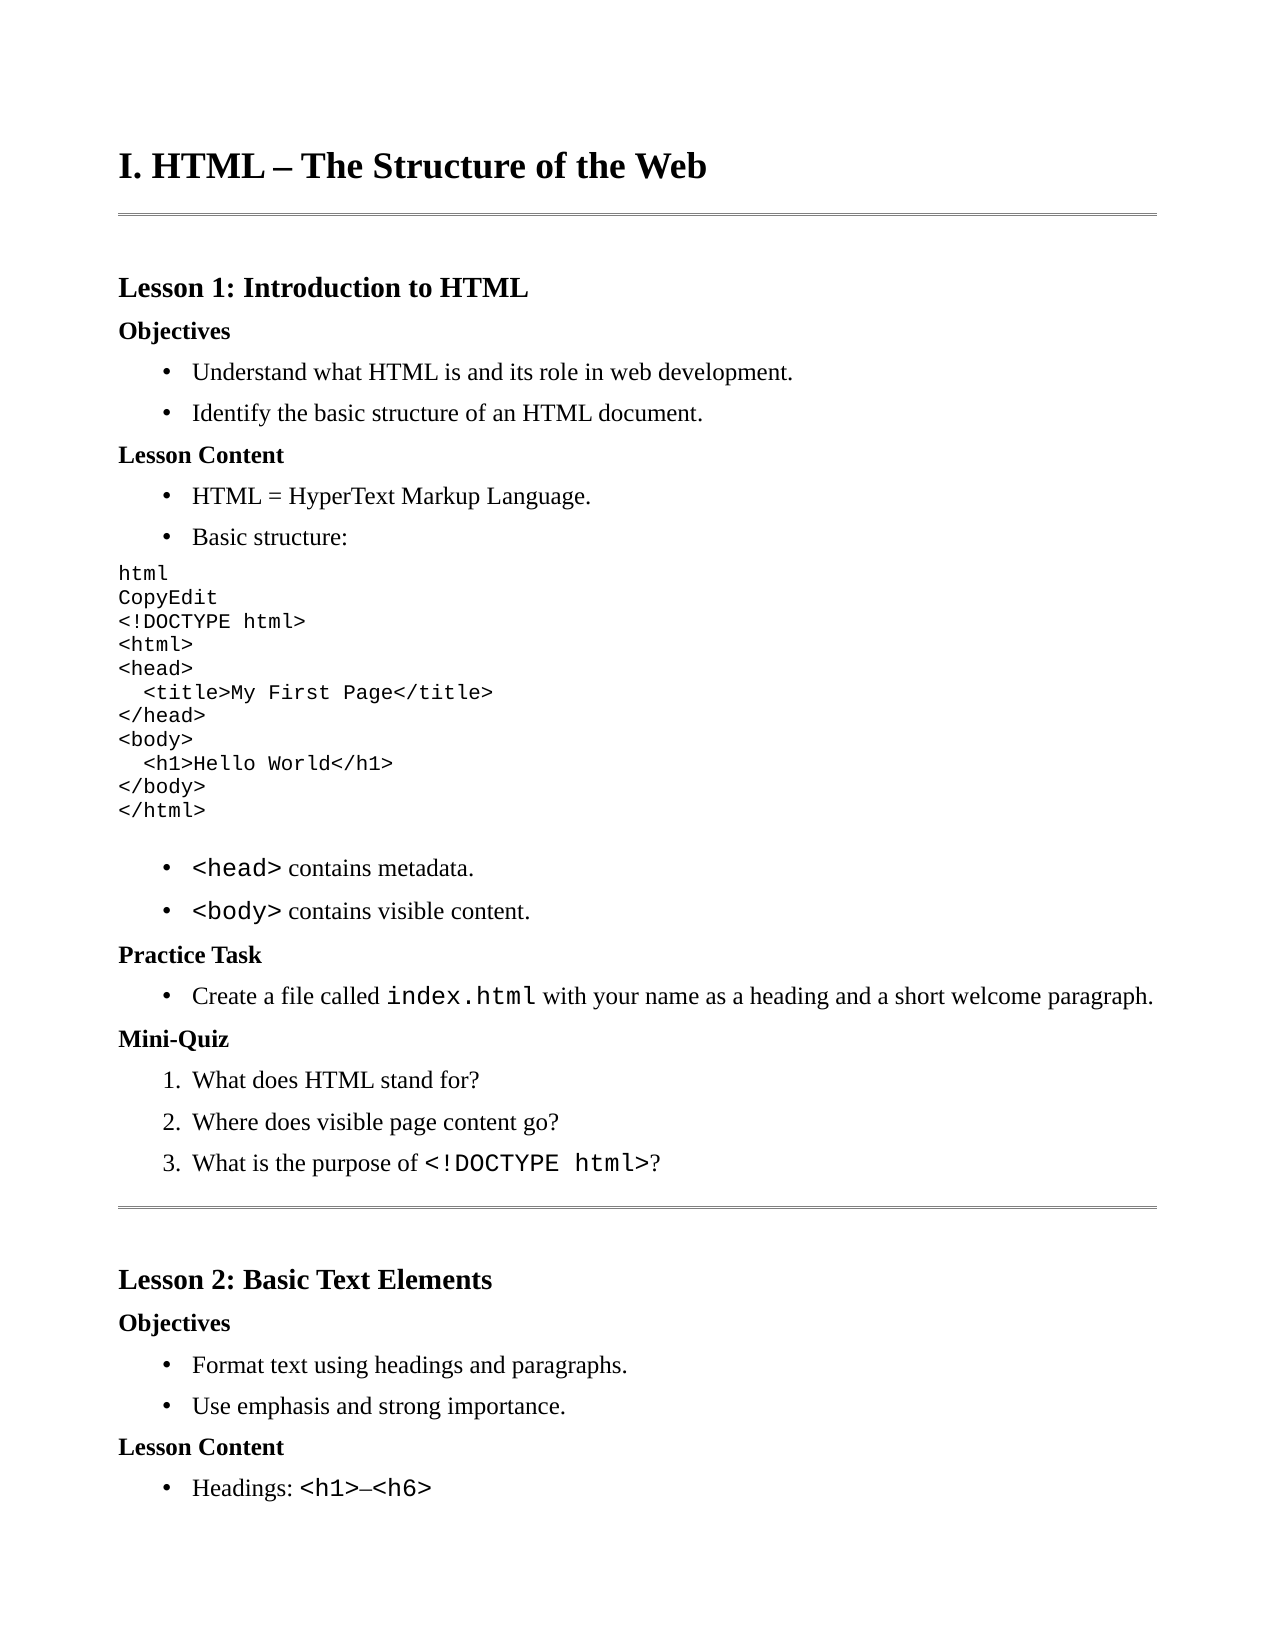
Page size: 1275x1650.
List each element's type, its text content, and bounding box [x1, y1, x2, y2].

subtitle Lesson 1: Introduction to HTML [118, 270, 1157, 303]
text <!DOCTYPE html> [118, 611, 1157, 634]
list Identify the basic structure of an HTML document. [162, 398, 1157, 427]
text Lesson Content [118, 440, 1157, 468]
list What is the purpose of <!DOCTYPE html>? [162, 1148, 1157, 1179]
text Objectives [118, 1308, 1157, 1337]
text </body> [118, 776, 1157, 800]
list Where does visible page content go? [162, 1107, 1157, 1136]
text <h1>Hello World</h1> [118, 753, 1157, 776]
text Objectives [118, 316, 1157, 345]
text </head> [118, 705, 1157, 729]
text </html> [118, 800, 1157, 823]
subtitle I. HTML – The Structure of the Web [118, 143, 1157, 186]
text <title>My First Page</title> [118, 682, 1157, 705]
list <head> contains metadata. [162, 853, 1157, 884]
text Lesson Content [118, 1432, 1157, 1461]
list What does HTML stand for? [162, 1066, 1157, 1094]
list Headings: <h1>–<h6> [162, 1473, 1157, 1504]
list Use emphasis and strong importance. [162, 1391, 1157, 1420]
list Format text using headings and paragraphs. [162, 1350, 1157, 1378]
text <head> [118, 658, 1157, 682]
list Understand what HTML is and its role in web development. [162, 357, 1157, 386]
text <body> [118, 729, 1157, 753]
list <body> contains visible content. [162, 896, 1157, 927]
text <html> [118, 634, 1157, 658]
list Basic structure: [162, 522, 1157, 551]
text Practice Task [118, 940, 1157, 968]
text html [118, 563, 1157, 587]
text Mini-Quiz [118, 1024, 1157, 1053]
subtitle Lesson 2: Basic Text Elements [118, 1262, 1157, 1296]
list HTML = HyperText Markup Language. [162, 481, 1157, 510]
text CopyEdit [118, 587, 1157, 611]
list Create a file called index.html with your name as a heading and a short welcome paragraph. [162, 981, 1157, 1012]
